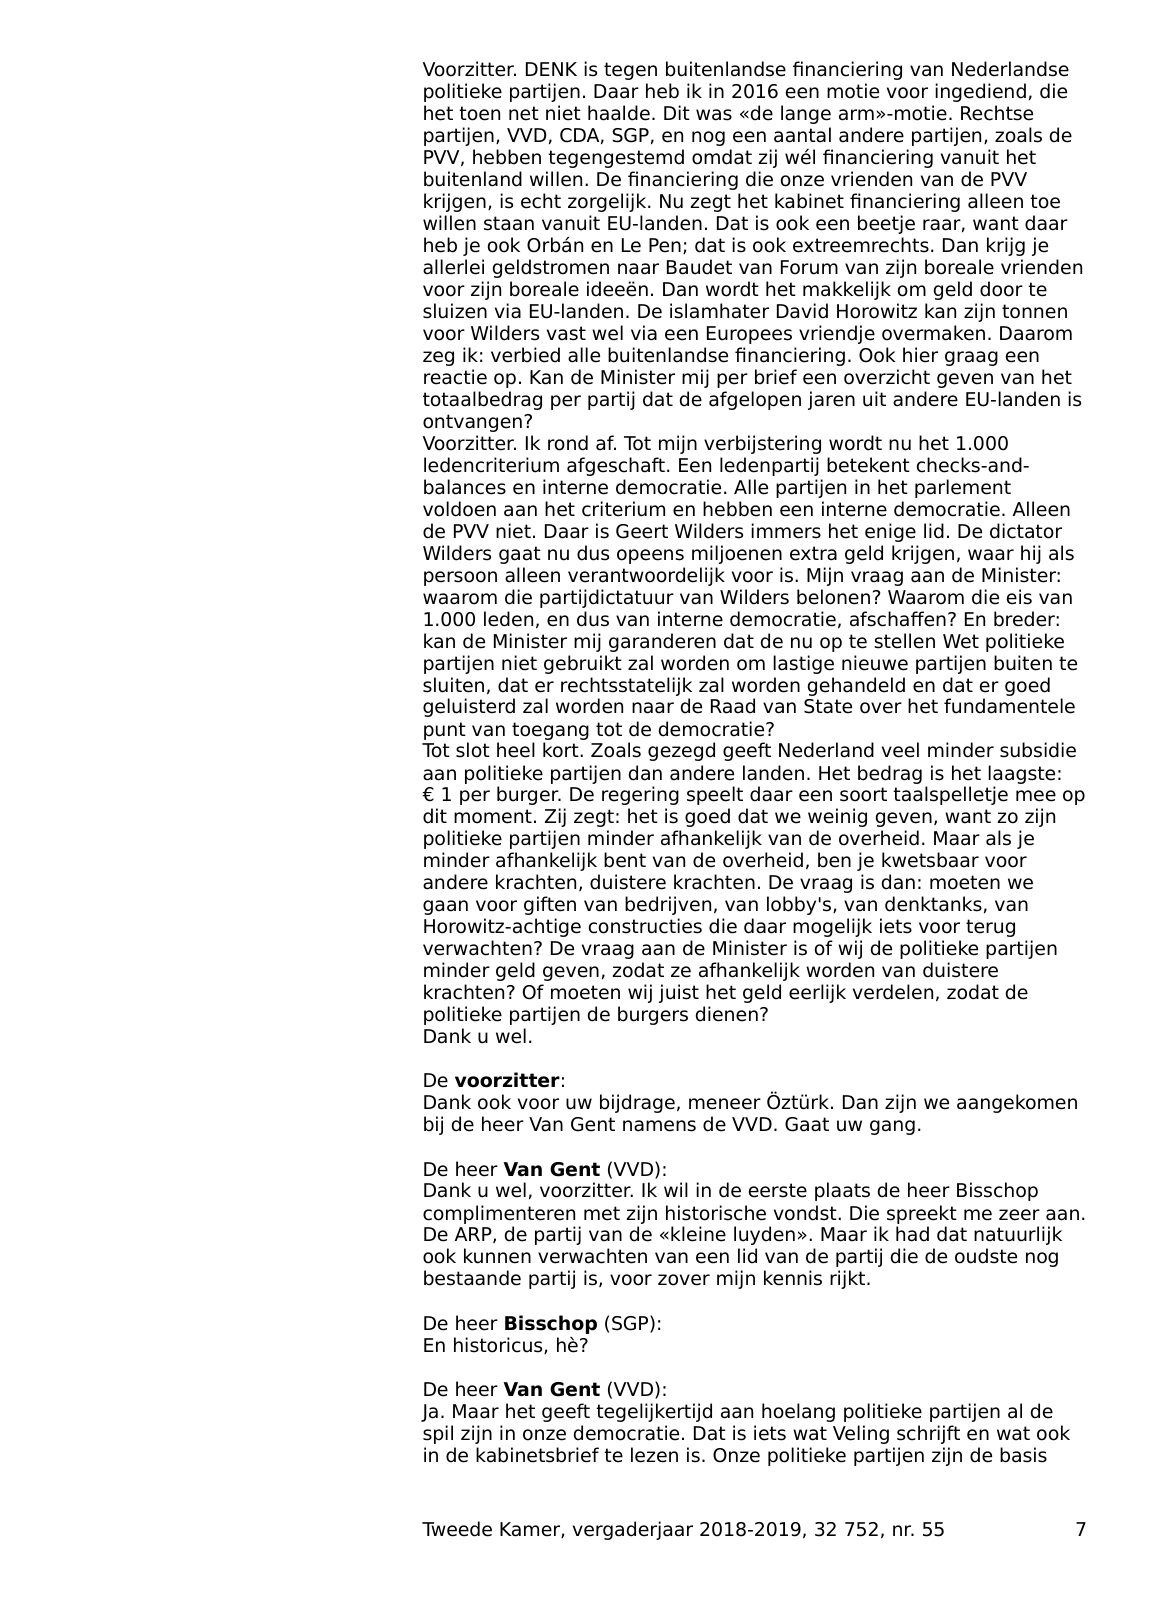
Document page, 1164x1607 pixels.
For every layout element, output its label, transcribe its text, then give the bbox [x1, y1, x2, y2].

text De heer Van Gent (VVD): [422, 1158, 1087, 1180]
text De voorzitter: [422, 1070, 1087, 1092]
text Dank u wel, voorzitter. Ik wil in de eerste plaats de heer Bisschop complimenteren met zijn historische vondst. Die spreekt me zeer aan. De ARP, de partij van de «kleine luyden». Maar ik had dat natuurlijk ook kunnen verwachten van een lid van de partij die de oudste nog bestaande partij is, voor zover mijn kennis rijkt. [422, 1180, 1087, 1290]
text Dank ook voor uw bijdrage, meneer Öztürk. Dan zijn we aangekomen bij de heer Van Gent namens de VVD. Gaat uw gang. [422, 1092, 1087, 1136]
text Tot slot heel kort. Zoals gezegd geeft Nederland veel minder subsidie aan politieke partijen dan andere landen. Het bedrag is het laagste: € 1 per burger. De regering speelt daar een soort taalspelletje mee op dit moment. Zij zegt: het is goed dat we weinig geven, want zo zijn politieke partijen minder afhankelijk van de overheid. Maar als je minder afhankelijk bent van de overheid, ben je kwetsbaar voor andere krachten, duistere krachten. De vraag is dan: moeten we gaan voor giften van bedrijven, van lobby's, van denktanks, van Horowitz-achtige constructies die daar mogelijk iets voor terug verwachten? De vraag aan de Minister is of wij de politieke partijen minder geld geven, zodat ze afhankelijk worden van duistere krachten? Of moeten wij juist het geld eerlijk verdelen, zodat de politieke partijen de burgers dienen? [422, 740, 1087, 1026]
text Ja. Maar het geeft tegelijkertijd aan hoelang politieke partijen al de spil zijn in onze democratie. Dat is iets wat Veling schrijft en wat ook in de kabinetsbrief te lezen is. Onze politieke partijen zijn de basis [422, 1401, 1087, 1467]
text Dank u wel. [422, 1026, 1087, 1048]
text De heer Bisschop (SGP): [422, 1312, 1087, 1334]
text En historicus, hè? [422, 1334, 1087, 1356]
text Voorzitter. DENK is tegen buitenlandse financiering van Nederlandse politieke partijen. Daar heb ik in 2016 een motie voor ingediend, die het toen net niet haalde. Dit was «de lange arm»-motie. Rechtse partijen, VVD, CDA, SGP, en nog een aantal andere partijen, zoals de PVV, hebben tegengestemd omdat zij wél financiering vanuit het buitenland willen. De financiering die onze vrienden van de PVV krijgen, is echt zorgelijk. Nu zegt het kabinet financiering alleen toe willen staan vanuit EU-landen. Dat is ook een beetje raar, want daar heb je ook Orbán en Le Pen; dat is ook extreemrechts. Dan krijg je allerlei geldstromen naar Baudet van Forum van zijn boreale vrienden voor zijn boreale ideeën. Dan wordt het makkelijk om geld door te sluizen via EU-landen. De islamhater David Horowitz kan zijn tonnen voor Wilders vast wel via een Europees vriendje overmaken. Daarom zeg ik: verbied alle buitenlandse financiering. Ook hier graag een reactie op. Kan de Minister mij per brief een overzicht geven van het totaalbedrag per partij dat de afgelopen jaren uit andere EU-landen is ontvangen? [422, 59, 1087, 433]
text De heer Van Gent (VVD): [422, 1379, 1087, 1401]
text Voorzitter. Ik rond af. Tot mijn verbijstering wordt nu het 1.000 ledencriterium afgeschaft. Een ledenpartij betekent checks-and-balances en interne democratie. Alle partijen in het parlement voldoen aan het criterium en hebben een interne democratie. Alleen de PVV niet. Daar is Geert Wilders immers het enige lid. De dictator Wilders gaat nu dus opeens miljoenen extra geld krijgen, waar hij als persoon alleen verantwoordelijk voor is. Mijn vraag aan de Minister: waarom die partijdictatuur van Wilders belonen? Waarom die eis van 1.000 leden, en dus van interne democratie, afschaffen? En breder: kan de Minister mij garanderen dat de nu op te stellen Wet politieke partijen niet gebruikt zal worden om lastige nieuwe partijen buiten te sluiten, dat er rechtsstatelijk zal worden gehandeld en dat er goed geluisterd zal worden naar de Raad van State over het fundamentele punt van toegang tot de democratie? [422, 433, 1087, 740]
